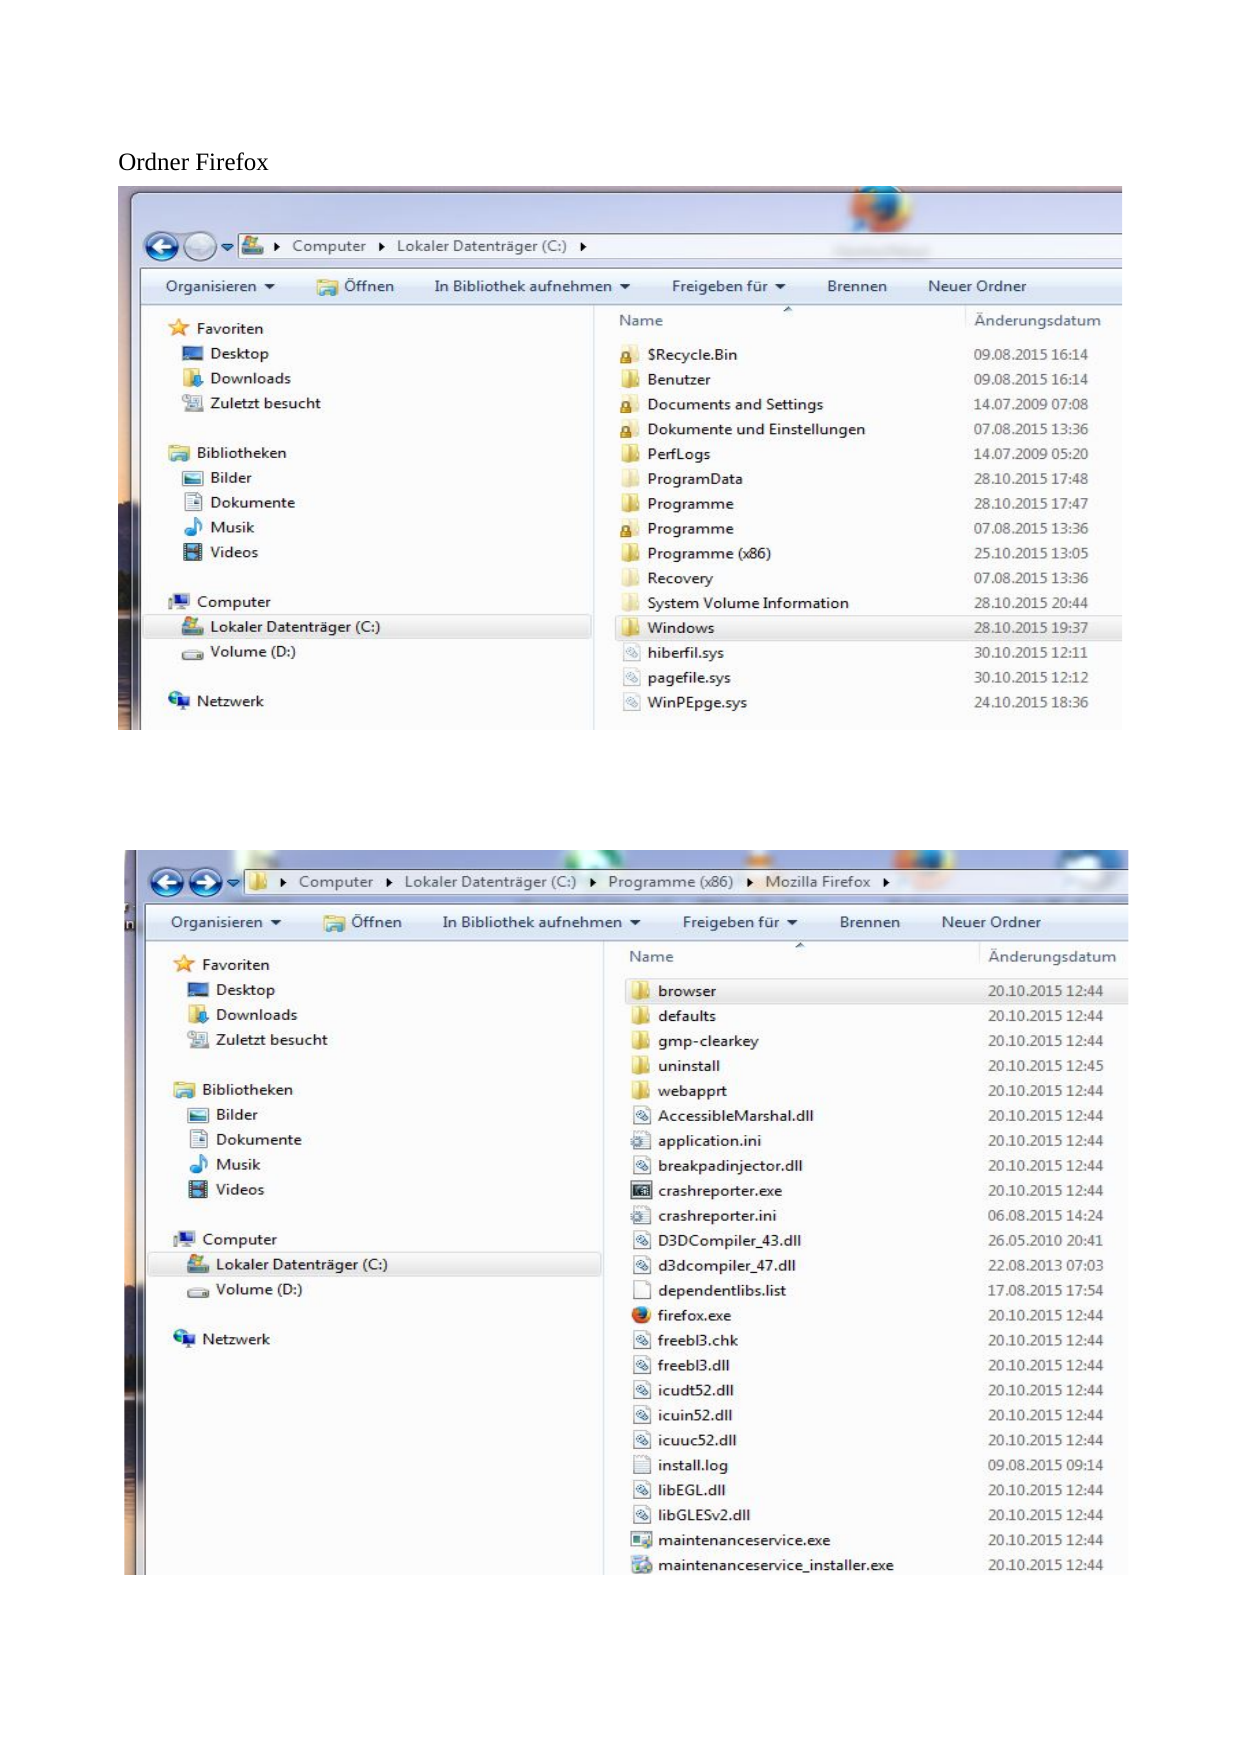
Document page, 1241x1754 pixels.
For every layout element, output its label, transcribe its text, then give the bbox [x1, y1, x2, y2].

text Ordner Firefox [118, 147, 1122, 176]
picture [118, 186, 1123, 730]
picture [124, 850, 1129, 1575]
